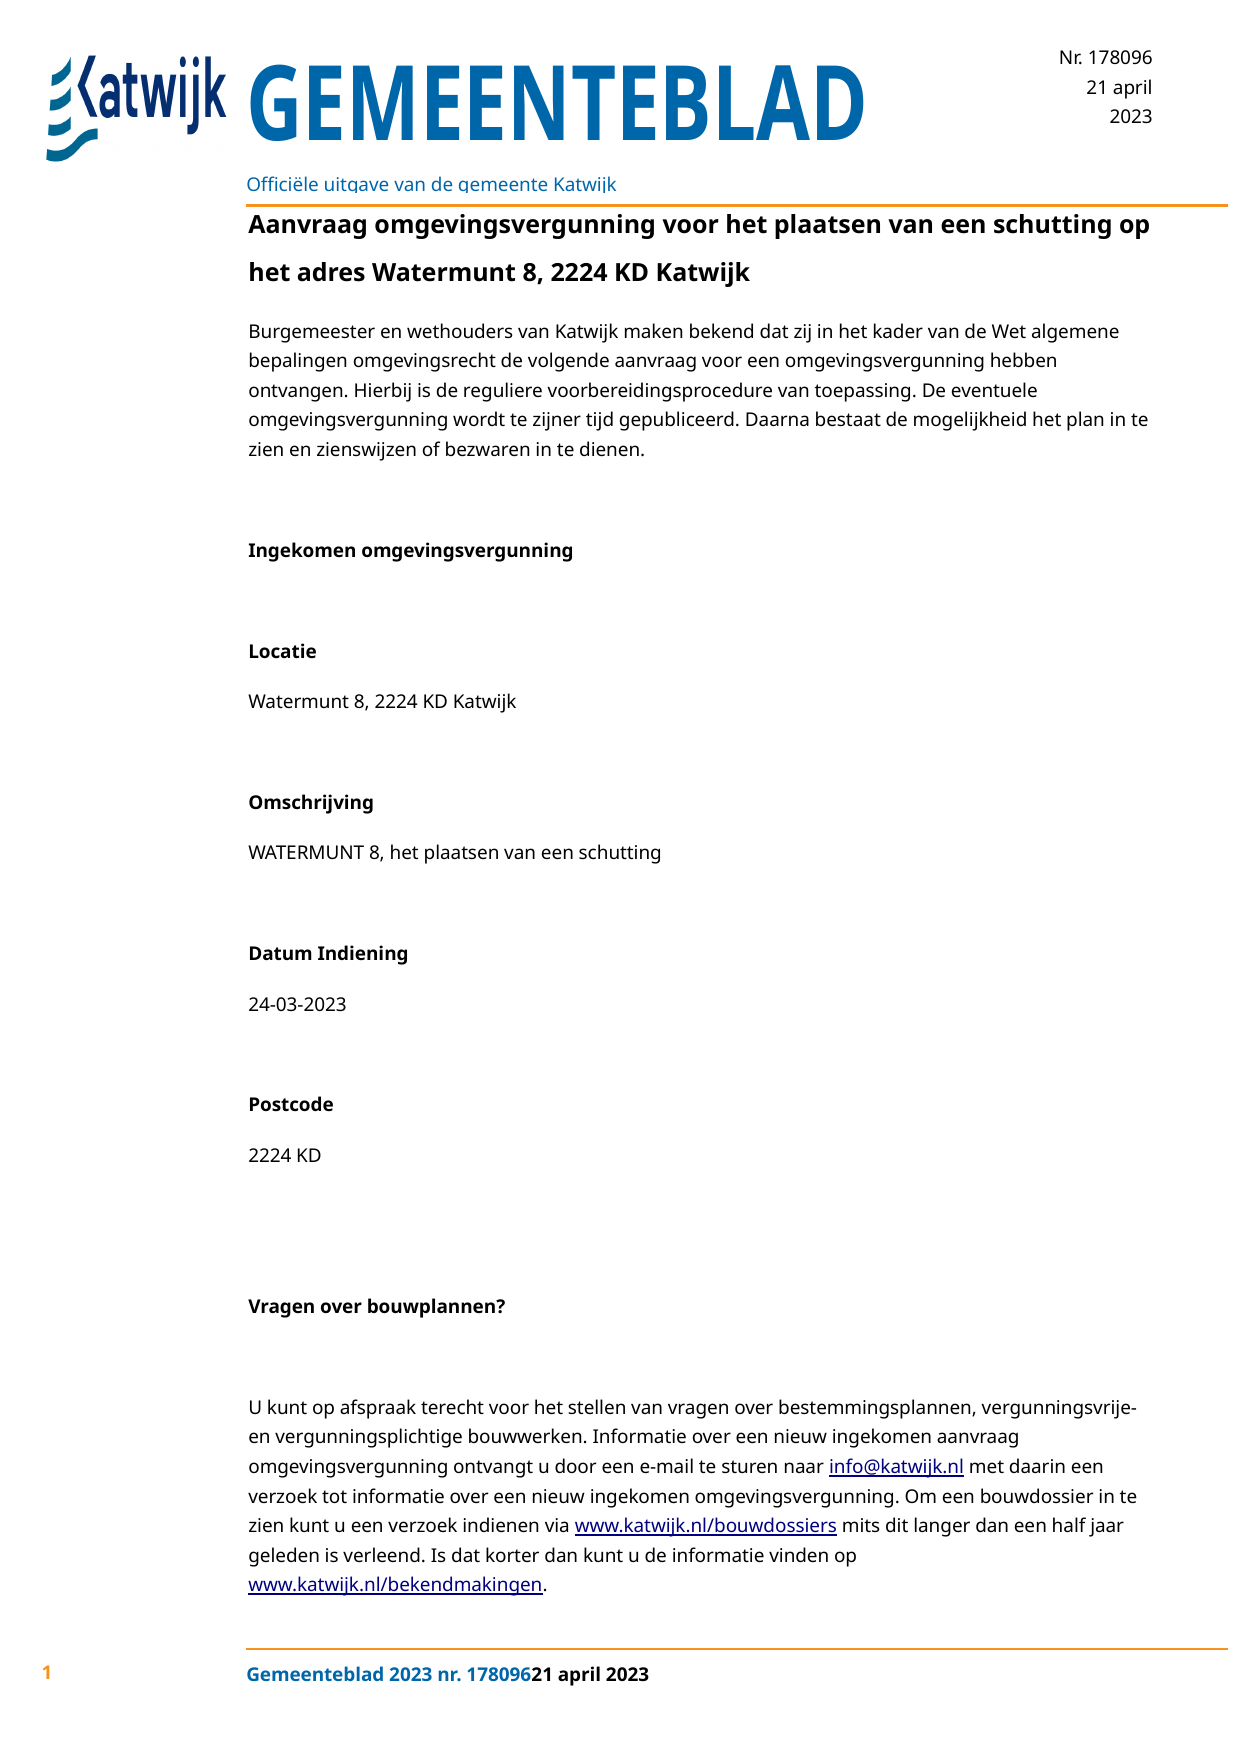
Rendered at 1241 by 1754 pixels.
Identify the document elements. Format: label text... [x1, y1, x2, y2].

text Datum Indiening [248, 940, 1152, 966]
text Postcode [248, 1092, 1152, 1117]
text Locatie [248, 638, 1152, 664]
text Ingekomen omgevingsvergunning [248, 537, 1152, 563]
picture [41, 47, 231, 172]
text 2224 KD [248, 1142, 1152, 1168]
text Aanvraag omgevingsvergunning voor het plaatsen van een schutting op het adres Watermunt 8, 2224 KD Katwijk [248, 207, 1152, 288]
text Watermunt 8, 2224 KD Katwijk [248, 688, 1152, 714]
text Vragen over bouwplannen? [248, 1293, 1152, 1319]
text Omschrijving [248, 789, 1152, 815]
text U kunt op afspraak terecht voor het stellen van vragen over bestemmingsplannen, vergunningsvrije- en vergunningsplichtige bouwwerken. Informatie over een nieuw ingekomen aanvraag omgevingsvergunning ontvangt u door een e-mail te sturen naar info@katwijk.nl met daarin een verzoek tot informatie over een nieuw ingekomen omgevingsvergunning. Om een bouwdossier in te zien kunt u een verzoek indienen via www.katwijk.nl/bouwdossiers mits dit langer dan een half jaar geleden is verleend. Is dat korter dan kunt u de informatie vinden op www.katwijk.nl/bekendmakingen. [248, 1394, 1152, 1597]
text 24-03-2023 [248, 991, 1152, 1017]
text Burgemeester en wethouders van Katwijk maken bekend dat zij in het kader van de Wet algemene bepalingen omgevingsrecht de volgende aanvraag voor een omgevingsvergunning hebben ontvangen. Hierbij is de reguliere voorbereidingsprocedure van toepassing. De eventuele omgevingsvergunning wordt te zijner tijd gepubliceerd. Daarna bestaat de mogelijkheid het plan in te zien en zienswijzen of bezwaren in te dienen. [248, 318, 1152, 462]
text WATERMUNT 8, het plaatsen van een schutting [248, 839, 1152, 865]
